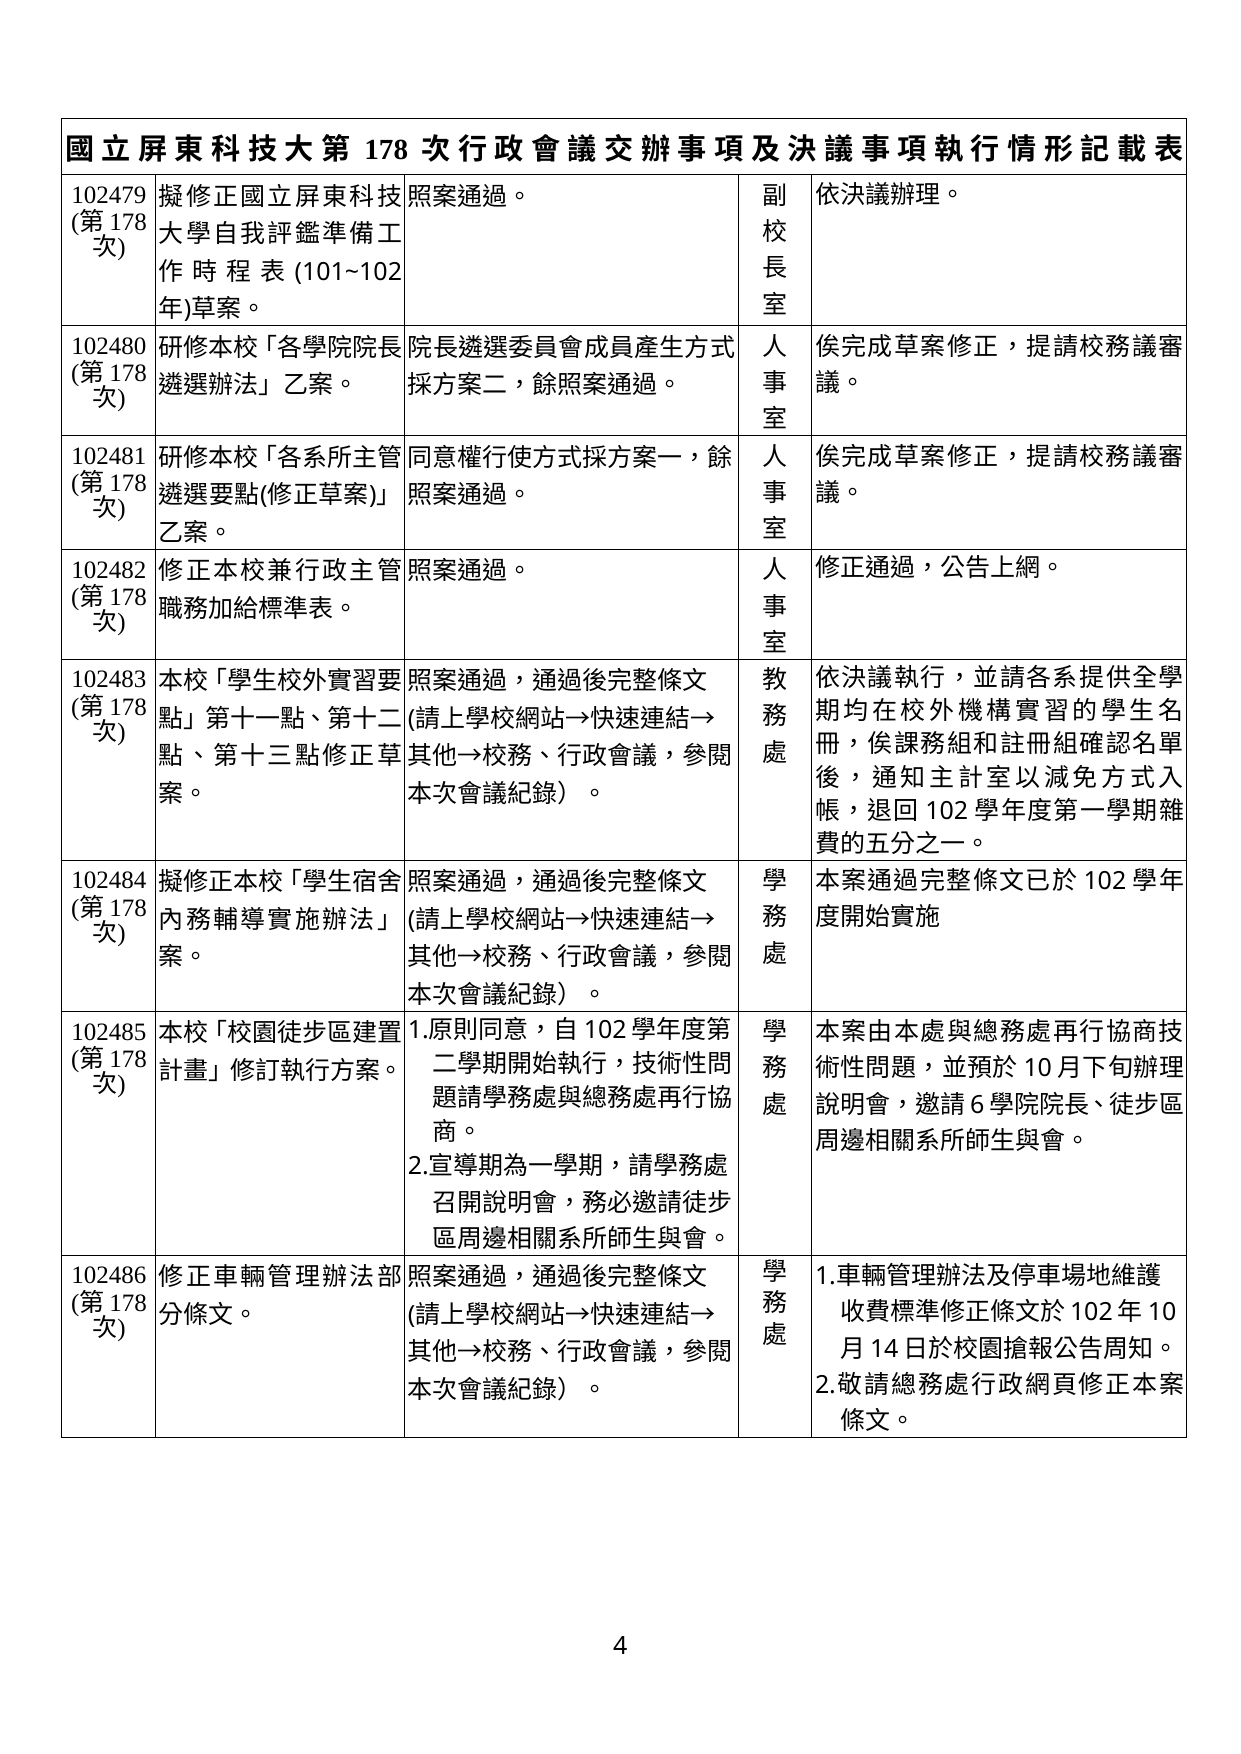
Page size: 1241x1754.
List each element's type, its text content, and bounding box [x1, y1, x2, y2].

table_cell 照案通過，通過後完整條文(請上學校網站→快速連結→其他→校務、行政會議，參閱本次會議紀錄）。 [405, 1256, 738, 1437]
table_cell 照案通過，通過後完整條文(請上學校網站→快速連結→其他→校務、行政會議，參閱本次會議紀錄）。 [405, 861, 738, 1011]
table_cell 學 務 處 [739, 861, 811, 1011]
table_cell 1.車輛管理辦法及停車場地維護收費標準修正條文於102年10月14日於校園搶報公告周知。 2.敬請總務處行政網頁修正本案條文。 [812, 1256, 1186, 1437]
table_cell 修正本校兼行政主管職務加給標準表。 [156, 550, 404, 658]
table_cell 102481 (第178次) [62, 436, 155, 549]
table_cell 102482 (第178次) [62, 550, 155, 658]
table_cell 學 務 處 [739, 1012, 811, 1254]
table_cell 俟完成草案修正，提請校務議審議。 [812, 326, 1186, 435]
table_cell 102484 (第178次) [62, 861, 155, 1011]
table_cell 俟完成草案修正，提請校務議審議。 [812, 436, 1186, 549]
table_cell 102486 (第178次) [62, 1256, 155, 1437]
table_cell 教 務 處 [739, 660, 811, 859]
table_cell 人 事 室 [739, 326, 811, 435]
table_cell 照案通過。 [405, 175, 738, 325]
table_cell 研修本校「各系所主管遴選要點(修正草案)」乙案。 [156, 436, 404, 549]
table_cell 102479 (第178次) [62, 175, 155, 325]
table_cell 1.原則同意，自102學年度第二學期開始執行，技術性問題請學務處與總務處再行協商。 2.宣導期為一學期，請學務處召開說明會，務必邀請徒步區周邊相關系所師生與會。 [405, 1012, 738, 1254]
table_cell 人 事 室 [739, 550, 811, 658]
table_cell 本校「校園徒步區建置計畫」修訂執行方案。 [156, 1012, 404, 1254]
table_cell 102485 (第178次) [62, 1012, 155, 1254]
table_cell 依決議辦理。 [812, 175, 1186, 325]
table_cell 擬修正國立屏東科技大學自我評鑑準備工作時程表(101~102年)草案。 [156, 175, 404, 325]
table_cell 副 校 長 室 [739, 175, 811, 325]
table_cell 同意權行使方式採方案一，餘照案通過。 [405, 436, 738, 549]
table_cell 本案由本處與總務處再行協商技術性問題，並預於10月下旬辦理說明會，邀請6學院院長、徒步區周邊相關系所師生與會。 [812, 1012, 1186, 1254]
table_cell 人 事 室 [739, 436, 811, 549]
table_cell 修正通過，公告上網。 [812, 550, 1186, 658]
table_cell 院長遴選委員會成員產生方式採方案二，餘照案通過。 [405, 326, 738, 435]
table_cell 學 務 處 [739, 1256, 811, 1437]
table_header 國立屏東科技大第178次行政會議交辦事項及決議事項執行情形記載表 [62, 119, 1186, 174]
table_cell 102480 (第178次) [62, 326, 155, 435]
table_cell 研修本校「各學院院長遴選辦法」乙案。 [156, 326, 404, 435]
table_cell 擬修正本校「學生宿舍內務輔導實施辦法」案。 [156, 861, 404, 1011]
table_cell 修正車輛管理辦法部分條文。 [156, 1256, 404, 1437]
table_cell 照案通過。 [405, 550, 738, 658]
table_cell 依決議執行，並請各系提供全學期均在校外機構實習的學生名冊，俟課務組和註冊組確認名單後，通知主計室以減免方式入帳，退回102學年度第一學期雜費的五分之一。 [812, 660, 1186, 859]
table_cell 照案通過，通過後完整條文(請上學校網站→快速連結→其他→校務、行政會議，參閱本次會議紀錄）。 [405, 660, 738, 859]
table_cell 本案通過完整條文已於102學年度開始實施 [812, 861, 1186, 1011]
table_cell 本校「學生校外實習要點」第十一點、第十二點、第十三點修正草案。 [156, 660, 404, 859]
table_cell 102483 (第178次) [62, 660, 155, 859]
